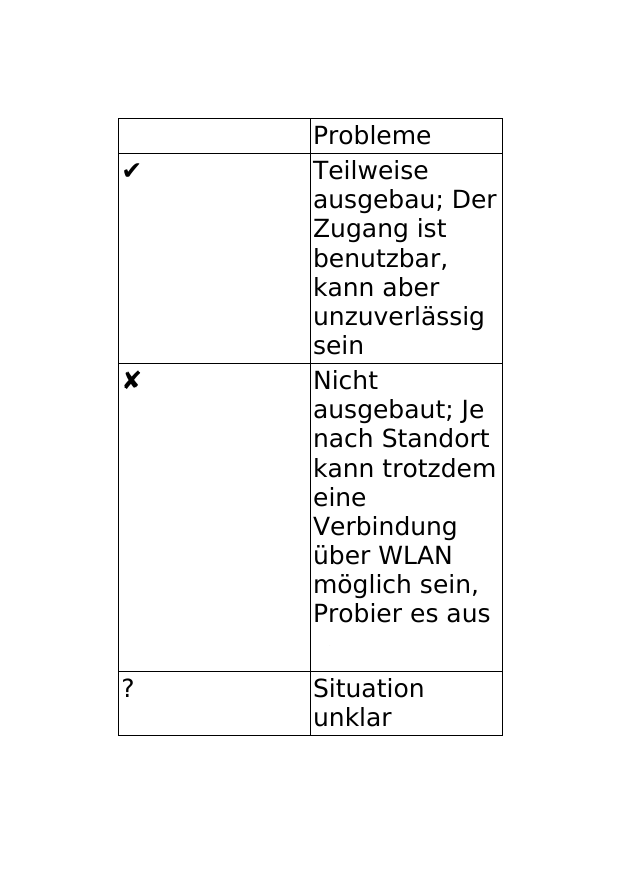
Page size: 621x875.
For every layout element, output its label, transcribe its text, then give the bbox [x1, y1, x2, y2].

table_cell [119, 119, 310, 153]
table_cell ? [119, 672, 310, 735]
table_cell ✘ [119, 364, 310, 671]
table_cell Probleme [311, 119, 502, 153]
table_cell ✔ [119, 154, 310, 363]
table_cell Situation unklar [311, 672, 502, 735]
table_cell Nicht ausgebaut; Je nach Standort kann trotzdem eine Verbindung über WLAN möglich sein, Probier es aus [311, 364, 502, 671]
table_cell Teilweise ausgebau; Der Zugang ist benutzbar, kann aber unzuverlässig sein [311, 154, 502, 363]
